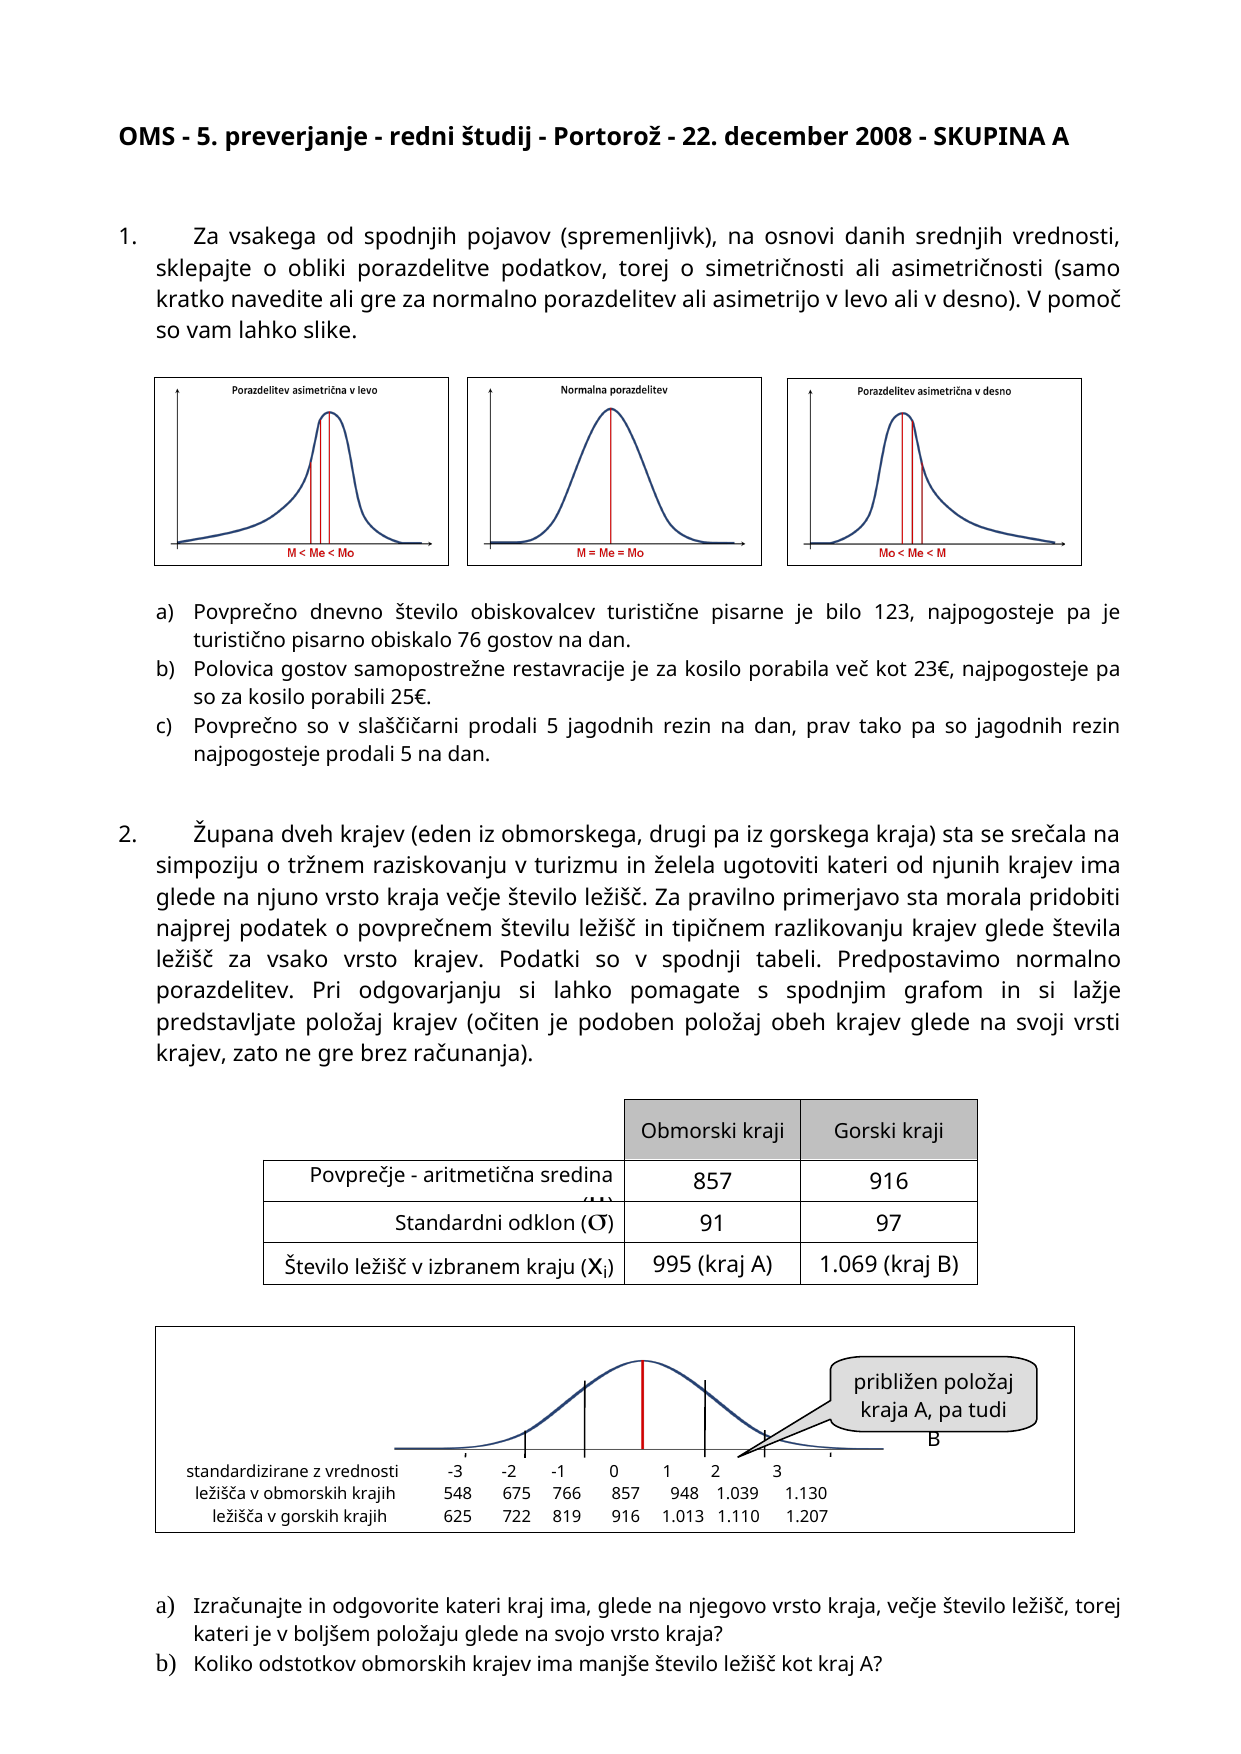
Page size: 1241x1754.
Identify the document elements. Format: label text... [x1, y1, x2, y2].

picture [170, 386, 433, 557]
picture [766, 1421, 884, 1451]
table_cell 916 [801, 1161, 977, 1201]
text [1075, 1459, 1122, 1482]
table_cell Povprečje - aritmetična sredina () [264, 1161, 624, 1201]
list Župana dveh krajev (eden iz obmorskega, drugi pa iz gorskega kraja) sta se srečala na simpoziju o tržnem raziskovanju v turizmu in želela ugotoviti kateri od njunih krajev ima glede na njuno vrsto kraja večje število ležišč. Za pravilno primerjavo sta morala pridobiti najprej podatek o povprečnem številu ležišč in tipičnem razlikovanju krajev glede števila ležišč za vsako vrsto krajev. Podatki so v spodnji tabeli. Predpostavimo normalno porazdelitev. Pri odgovarjanju si lahko pomagate s spodnjim grafom in si lažje predstavljate položaj krajev (očiten je podoben položaj obeh krajev glede na svoji vrsti krajev, zato ne gre brez računanja). [118, 818, 1122, 1068]
text ležišča v obmorskih krajih 548 675 766 857 948 1.039 1.130 [156, 1482, 1074, 1505]
table_cell 857 [625, 1161, 800, 1201]
text ležišča v gorskih krajih 625 722 819 916 1.013 1.110 1.207 [156, 1505, 1074, 1527]
text OMS - 5. preverjanje - redni študij - Portorož - 22. december 2008 - SKUPINA A [118, 118, 1122, 152]
table_cell 97 [801, 1202, 977, 1242]
table_cell Standardni odklon () [264, 1202, 624, 1242]
table_cell Število ležišč v izbranem kraju (xi) [264, 1243, 624, 1284]
picture [394, 1356, 850, 1451]
list Povprečno dnevno število obiskovalcev turistične pisarne je bilo 123, najpogosteje pa je turistično pisarno obiskalo 76 gostov na dan. [156, 597, 1122, 654]
table_header Obmorski kraji [625, 1100, 800, 1159]
list Za vsakega od spodnjih pojavov (spremenljivk), na osnovi danih srednjih vrednosti, sklepajte o obliki porazdelitve podatkov, torej o simetričnosti ali asimetričnosti (samo kratko navedite ali gre za normalno porazdelitev ali asimetrijo v levo ali v desno). V pomoč so vam lahko slike. [118, 220, 1122, 345]
list Povprečno so v slaščičarni prodali 5 jagodnih rezin na dan, prav tako pa so jagodnih rezin najpogosteje prodali 5 na dan. [156, 711, 1122, 768]
table_cell 91 [625, 1202, 800, 1242]
table_cell 1.069 (kraj B) [801, 1243, 977, 1284]
table_header [263, 1099, 624, 1159]
list Polovica gostov samopostrežne restavracije je za kosilo porabila več kot 23€, najpogosteje pa so za kosilo porabili 25€. [156, 654, 1122, 711]
list Koliko odstotkov obmorskih krajev ima manjše število ležišč kot kraj A? [156, 1648, 1122, 1677]
list Izračunajte in odgovorite kateri kraj ima, glede na njegovo vrsto kraja, večje število ležišč, torej kateri je v boljšem položaju glede na svojo vrsto kraja? [156, 1590, 1122, 1648]
picture [483, 385, 746, 557]
table_cell 995 (kraj A) [625, 1243, 800, 1284]
table_header Gorski kraji [801, 1100, 977, 1159]
text standardizirane z vrednosti -3 -2 -1 0 1 2 3 [156, 1459, 1074, 1482]
picture [803, 386, 1065, 557]
